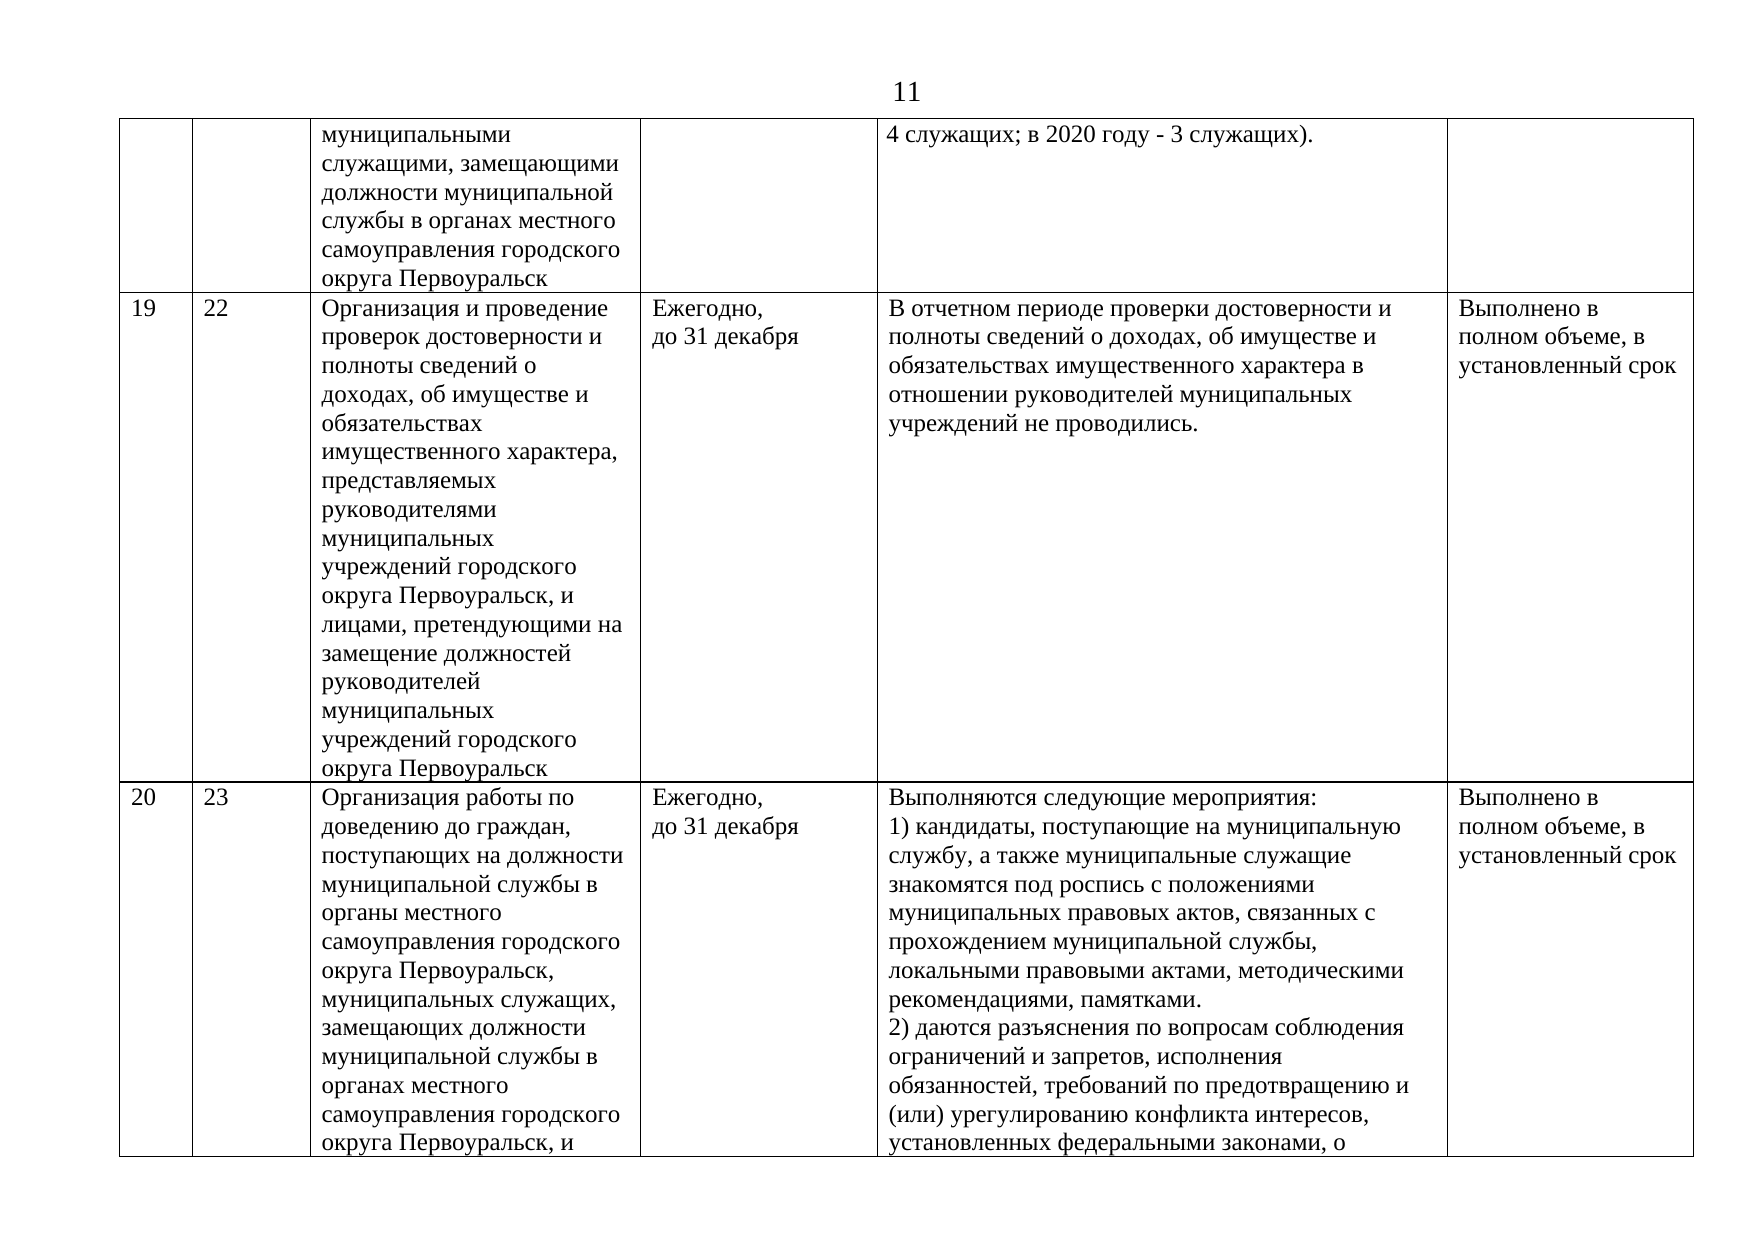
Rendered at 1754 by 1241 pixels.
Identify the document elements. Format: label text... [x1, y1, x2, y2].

table_cell Организация работы по доведению до граждан, поступающих на должности муниципальной службы в органы местного самоуправления городского округа Первоуральск, муниципальных служащих, замещающих должности муниципальной службы в органах местного самоуправления городского округа Первоуральск, и [311, 783, 640, 1156]
table_cell 23 [193, 783, 310, 1156]
table_cell Выполняются следующие мероприятия: 1) кандидаты, поступающие на муниципальную службу, а также муниципальные служащие знакомятся под роспись с положениями муниципальных правовых актов, связанных с прохождением муниципальной службы, локальными правовыми актами, методическими рекомендациями, памятками. 2) даются разъяснения по вопросам соблюдения ограничений и запретов, исполнения обязанностей, требований по предотвращению и (или) урегулированию конфликта интересов, установленных федеральными законами, о [878, 783, 1447, 1156]
table_cell 4 служащих; в 2020 году - 3 служащих). [878, 119, 1447, 292]
table_cell [641, 119, 877, 292]
table_cell [1448, 119, 1693, 292]
table_cell Организация и проведение проверок достоверности и полноты сведений о доходах, об имуществе и обязательствах имущественного характера, представляемых руководителями муниципальных учреждений городского округа Первоуральск, и лицами, претендующими на замещение должностей руководителей муниципальных учреждений городского округа Первоуральск [311, 293, 640, 781]
table_cell 19 [120, 293, 192, 781]
table_cell Выполнено в полном объеме, в установленный срок [1448, 783, 1693, 1156]
table_cell В отчетном периоде проверки достоверности и полноты сведений о доходах, об имуществе и обязательствах имущественного характера в отношении руководителей муниципальных учреждений не проводились. [878, 293, 1447, 781]
table_cell Ежегодно, до 31 декабря [641, 293, 877, 781]
table_cell 20 [120, 783, 192, 1156]
table_cell [193, 119, 310, 292]
table_cell Выполнено в полном объеме, в установленный срок [1448, 293, 1693, 781]
table_cell 22 [193, 293, 310, 781]
table_cell муниципальными служащими, замещающими должности муниципальной службы в органах местного самоуправления городского округа Первоуральск [311, 119, 640, 292]
table_cell [120, 119, 192, 292]
table_cell Ежегодно, до 31 декабря [641, 783, 877, 1156]
